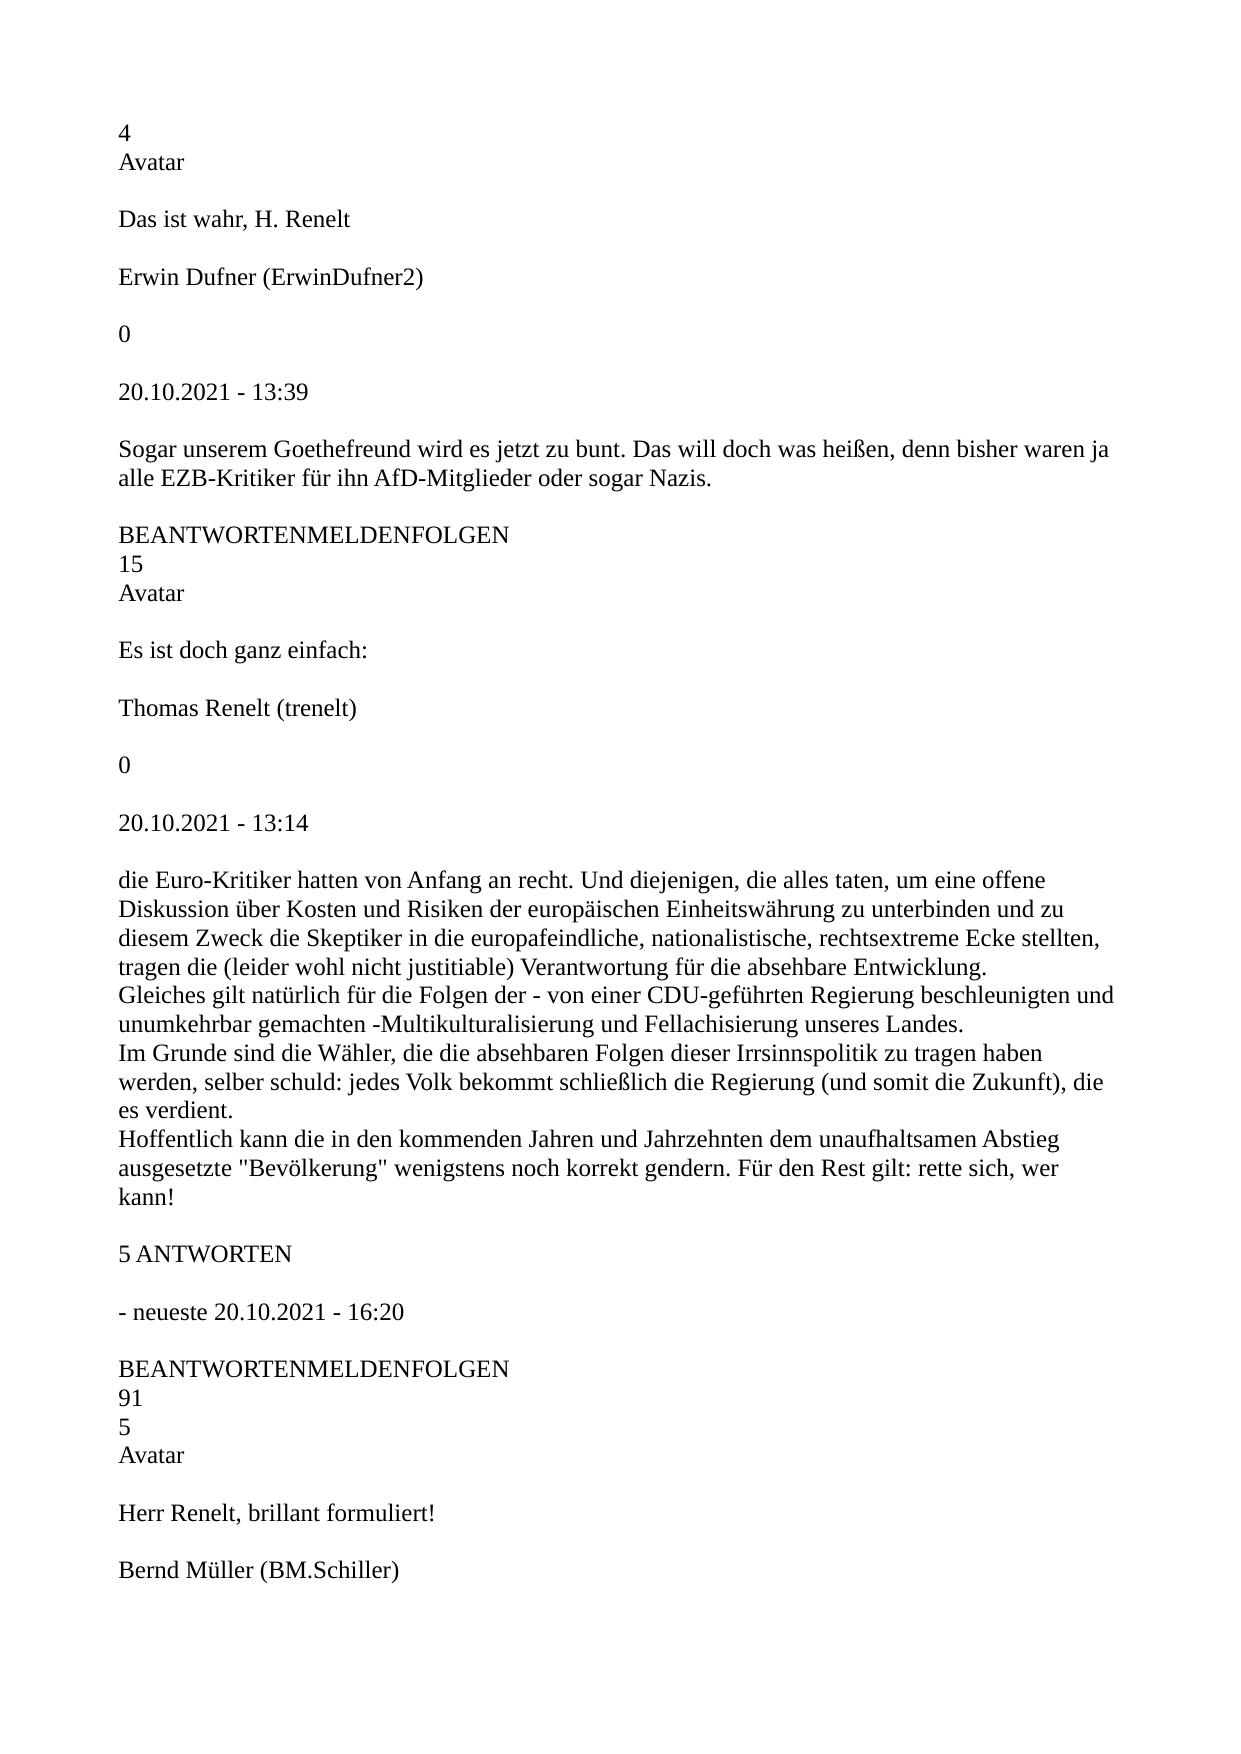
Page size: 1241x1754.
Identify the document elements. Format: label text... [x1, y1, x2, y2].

text 15 [118, 549, 1122, 578]
text Das ist wahr, H. Renelt [118, 204, 1122, 233]
text - neueste 20.10.2021 - 16:20 [118, 1297, 1122, 1326]
text 20.10.2021 - 13:14 [118, 808, 1122, 837]
text 5 [118, 1412, 1122, 1441]
text Herr Renelt, brillant formuliert! [118, 1498, 1122, 1527]
text Bernd Müller (BM.Schiller) [118, 1556, 1122, 1584]
text BEANTWORTENMELDENFOLGEN [118, 1354, 1122, 1383]
text 0 [118, 319, 1122, 348]
text Erwin Dufner (ErwinDufner2) [118, 262, 1122, 291]
text 4 [118, 118, 1122, 147]
text Im Grunde sind die Wähler, die die absehbaren Folgen dieser Irrsinnspolitik zu tragen haben werden, selber schuld: jedes Volk bekommt schließlich die Regierung (und somit die Zukunft), die es verdient. [118, 1038, 1122, 1124]
text Avatar [118, 147, 1122, 176]
text 5 ANTWORTEN [118, 1239, 1122, 1268]
text Avatar [118, 1441, 1122, 1469]
text BEANTWORTENMELDENFOLGEN [118, 521, 1122, 549]
text 91 [118, 1383, 1122, 1412]
text Hoffentlich kann die in den kommenden Jahren und Jahrzehnten dem unaufhaltsamen Abstieg ausgesetzte "Bevölkerung" wenigstens noch korrekt gendern. Für den Rest gilt: rette sich, wer kann! [118, 1124, 1122, 1211]
text 20.10.2021 - 13:39 [118, 377, 1122, 406]
text Avatar [118, 578, 1122, 607]
text Sogar unserem Goethefreund wird es jetzt zu bunt. Das will doch was heißen, denn bisher waren ja alle EZB-Kritiker für ihn AfD-Mitglieder oder sogar Nazis. [118, 434, 1122, 492]
text die Euro-Kritiker hatten von Anfang an recht. Und diejenigen, die alles taten, um eine offene Diskussion über Kosten und Risiken der europäischen Einheitswährung zu unterbinden und zu diesem Zweck die Skeptiker in die europafeindliche, nationalistische, rechtsextreme Ecke stellten, tragen die (leider wohl nicht justitiable) Verantwortung für die absehbare Entwicklung. [118, 866, 1122, 981]
text Gleiches gilt natürlich für die Folgen der - von einer CDU-geführten Regierung beschleunigten und unumkehrbar gemachten -Multikulturalisierung und Fellachisierung unseres Landes. [118, 981, 1122, 1038]
text Es ist doch ganz einfach: [118, 636, 1122, 664]
text Thomas Renelt (trenelt) [118, 693, 1122, 722]
text 0 [118, 751, 1122, 779]
